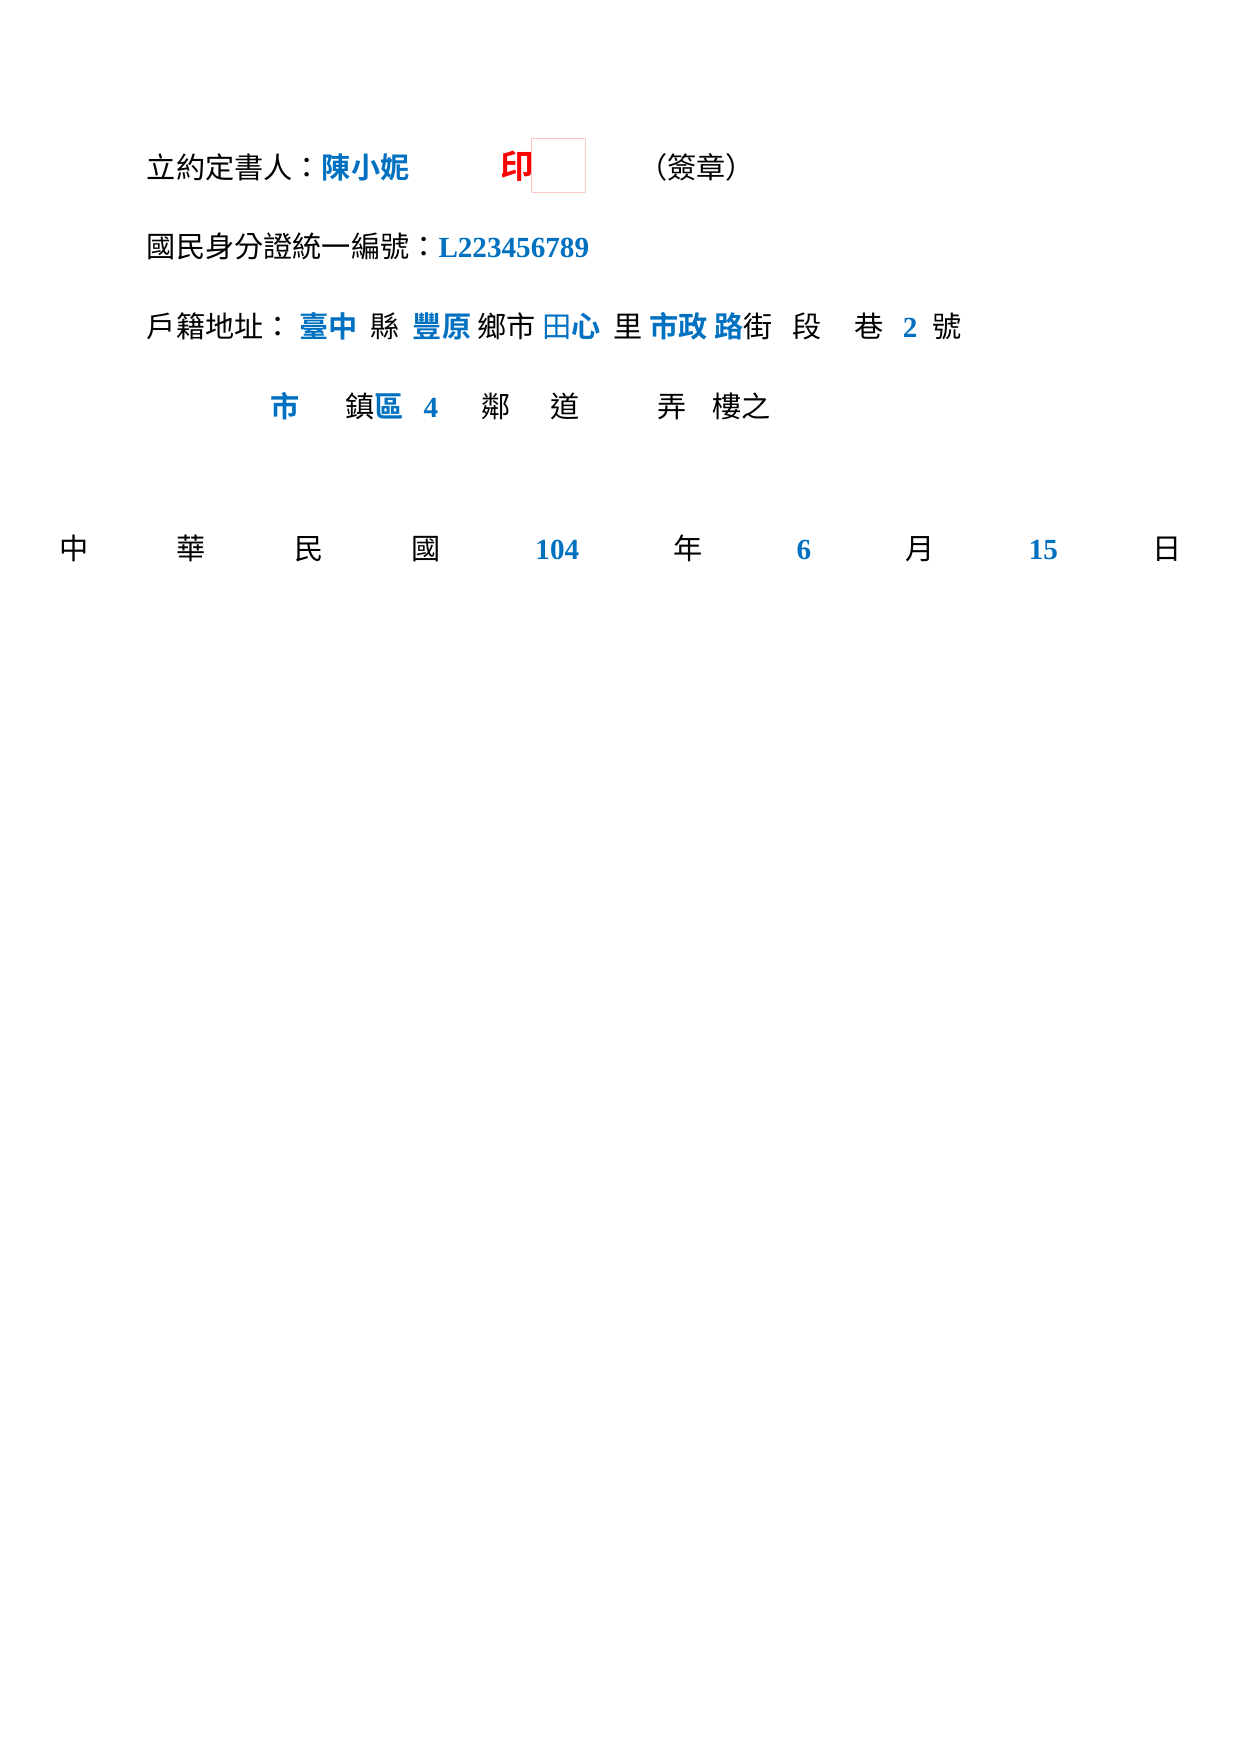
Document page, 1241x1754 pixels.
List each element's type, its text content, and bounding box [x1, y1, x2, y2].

text 中華民國104年6月15日 [59, 509, 1181, 584]
text 市 鎮區 4 鄰 道 弄 樓之 [59, 368, 1181, 443]
text 立約定書人：陳小妮 印 （簽章） [59, 127, 1181, 202]
text 國民身分證統一編號：L223456789 [59, 207, 1181, 282]
text 戶籍地址： 臺中 縣 豐原 鄉市 田心 里 市政 路街 段 巷 2 號 [59, 287, 1181, 362]
